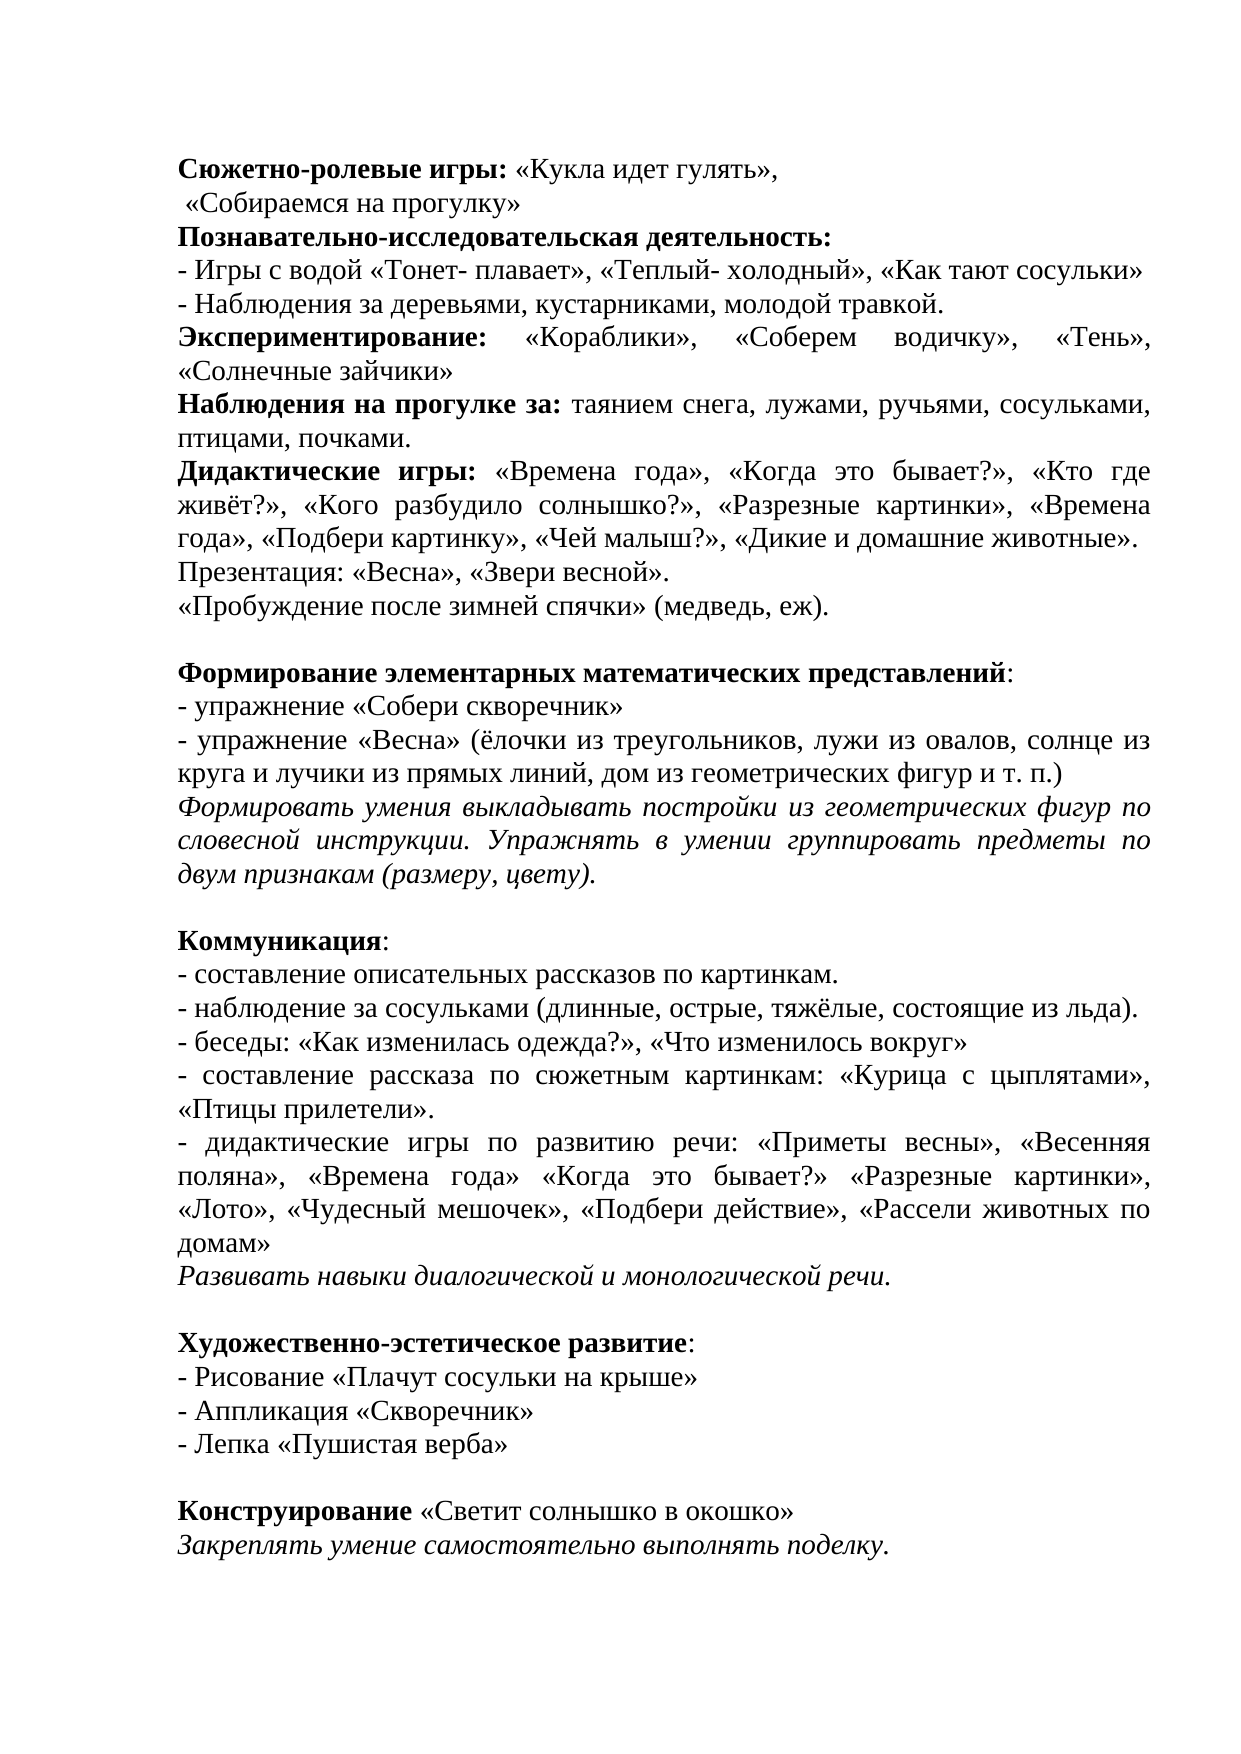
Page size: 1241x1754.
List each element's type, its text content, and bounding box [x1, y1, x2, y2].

text Закреплять умение самостоятельно выполнять поделку. [177, 1527, 1152, 1560]
text - Наблюдения за деревьями, кустарниками, молодой травкой. [177, 286, 1152, 319]
text - наблюдение за сосульками (длинные, острые, тяжёлые, состоящие из льда). [177, 990, 1152, 1024]
text «Собираемся на прогулку» [177, 185, 1152, 219]
text Дидактические игры: «Времена года», «Когда это бывает?», «Кто где живёт?», «Кого разбудило солнышко?», «Разрезные картинки», «Времена года», «Подбери картинку», «Чей малыш?», «Дикие и домашние животные». [177, 453, 1152, 554]
text - упражнение «Собери скворечник» [177, 688, 1152, 722]
text - составление рассказа по сюжетным картинкам: «Курица с цыплятами», «Птицы прилетели». [177, 1057, 1152, 1124]
text Формирование элементарных математических представлений: [177, 655, 1152, 688]
text Познавательно-исследовательская деятельность: [177, 219, 1152, 252]
text «Пробуждение после зимней спячки» (медведь, еж). [177, 588, 1152, 621]
text Конструирование «Светит солнышко в окошко» [177, 1493, 1152, 1527]
text Развивать навыки диалогической и монологической речи. [177, 1258, 1152, 1292]
text Художественно-эстетическое развитие: [177, 1326, 1152, 1359]
text - составление описательных рассказов по картинкам. [177, 957, 1152, 990]
text Сюжетно-ролевые игры: «Кукла идет гулять», [177, 152, 1152, 185]
text Презентация: «Весна», «Звери весной». [177, 554, 1152, 588]
text - Рисование «Плачут сосульки на крыше» [177, 1359, 1152, 1393]
text - упражнение «Весна» (ёлочки из треугольников, лужи из овалов, солнце из круга и лучики из прямых линий, дом из геометрических фигур и т. п.) [177, 722, 1152, 789]
text - беседы: «Как изменилась одежда?», «Что изменилось вокруг» [177, 1024, 1152, 1057]
text Формировать умения выкладывать постройки из геометрических фигур по словесной инструкции. Упражнять в умении группировать предметы по двум признакам (размеру, цвету). [177, 789, 1152, 889]
text Экспериментирование: «Кораблики», «Соберем водичку», «Тень», «Солнечные зайчики» [177, 319, 1152, 386]
text Наблюдения на прогулке за: таянием снега, лужами, ручьями, сосульками, птицами, почками. [177, 386, 1152, 453]
text Коммуникация: [177, 923, 1152, 957]
text - Игры с водой «Тонет- плавает», «Теплый- холодный», «Как тают сосульки» [177, 252, 1152, 286]
text - Лепка «Пушистая верба» [177, 1426, 1152, 1460]
text - дидактические игры по развитию речи: «Приметы весны», «Весенняя поляна», «Времена года» «Когда это бывает?» «Разрезные картинки», «Лото», «Чудесный мешочек», «Подбери действие», «Рассели животных по домам» [177, 1124, 1152, 1258]
text - Аппликация «Скворечник» [177, 1393, 1152, 1426]
